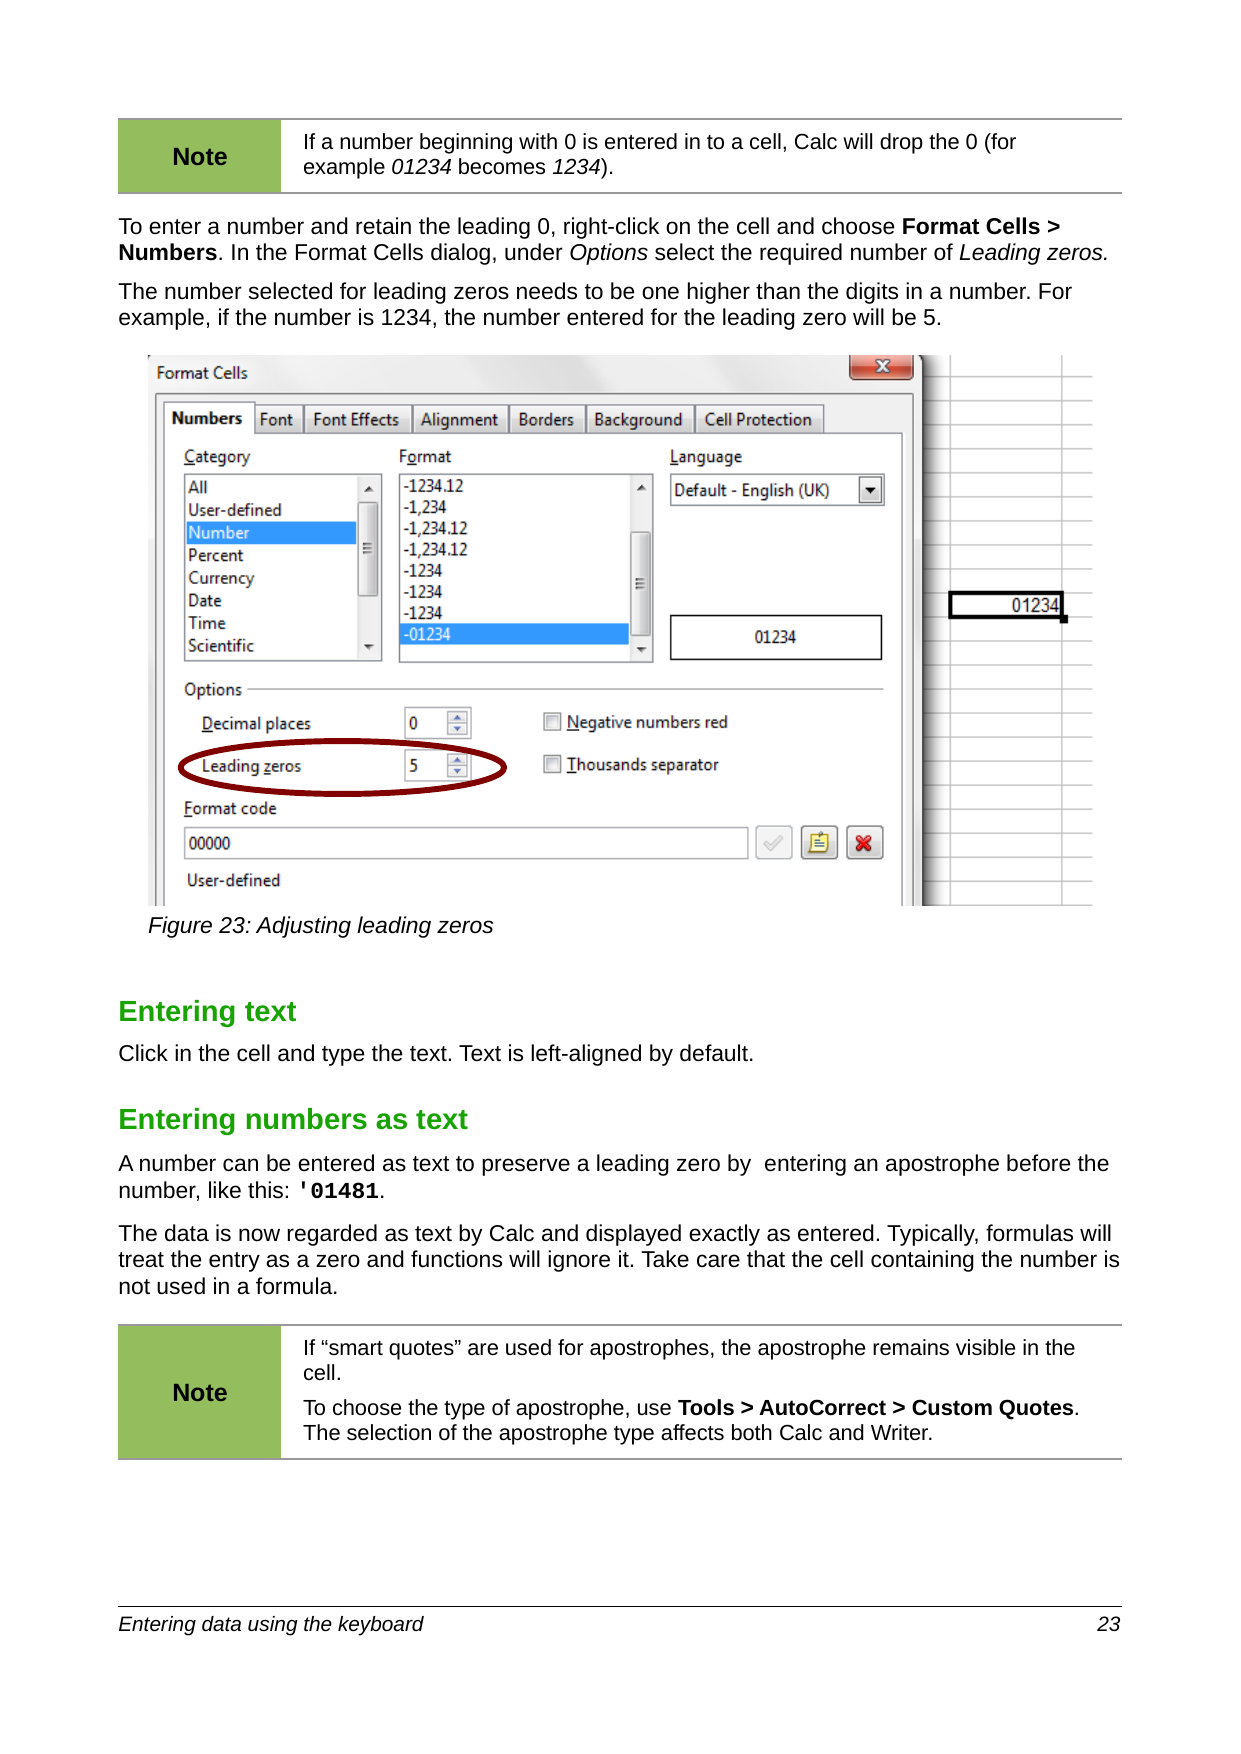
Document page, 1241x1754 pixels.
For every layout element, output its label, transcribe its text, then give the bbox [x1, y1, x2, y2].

table_header If a number beginning with 0 is entered in to a cell, Calc will drop the 0 (for example 01234 becomes 1234). [281, 120, 1122, 192]
table_header If “smart quotes” are used for apostrophes, the apostrophe remains visible in the cell. To choose the type of apostrophe, use Tools > AutoCorrect > Custom Quotes. The selection of the apostrophe type affects both Calc and Writer. [281, 1326, 1122, 1458]
text Click in the cell and type the text. Text is left-aligned by default. [118, 1040, 1122, 1067]
text The number selected for leading zeros needs to be one higher than the digits in a number. For example, if the number is 1234, the number entered for the leading zero will be 5. [118, 278, 1122, 331]
subtitle Entering numbers as text [118, 1102, 1122, 1136]
table_header Note [118, 1326, 281, 1458]
picture [147, 355, 1093, 906]
text A number can be entered as text to preserve a leading zero by entering an apostrophe before the number, like this: '01481. [118, 1148, 1122, 1205]
text The data is now regarded as text by Calc and displayed exactly as entered. Typically, formulas will treat the entry as a zero and functions will ignore it. Take care that the cell containing the number is not used in a formula. [118, 1218, 1122, 1299]
subtitle Entering text [118, 994, 1122, 1028]
text Figure 23: Adjusting leading zeros [148, 912, 1092, 938]
table_header Note [118, 120, 281, 192]
text To enter a number and retain the leading 0, right-click on the cell and choose Format Cells > Numbers. In the Format Cells dialog, under Options select the required number of Leading zeros. [118, 213, 1122, 265]
